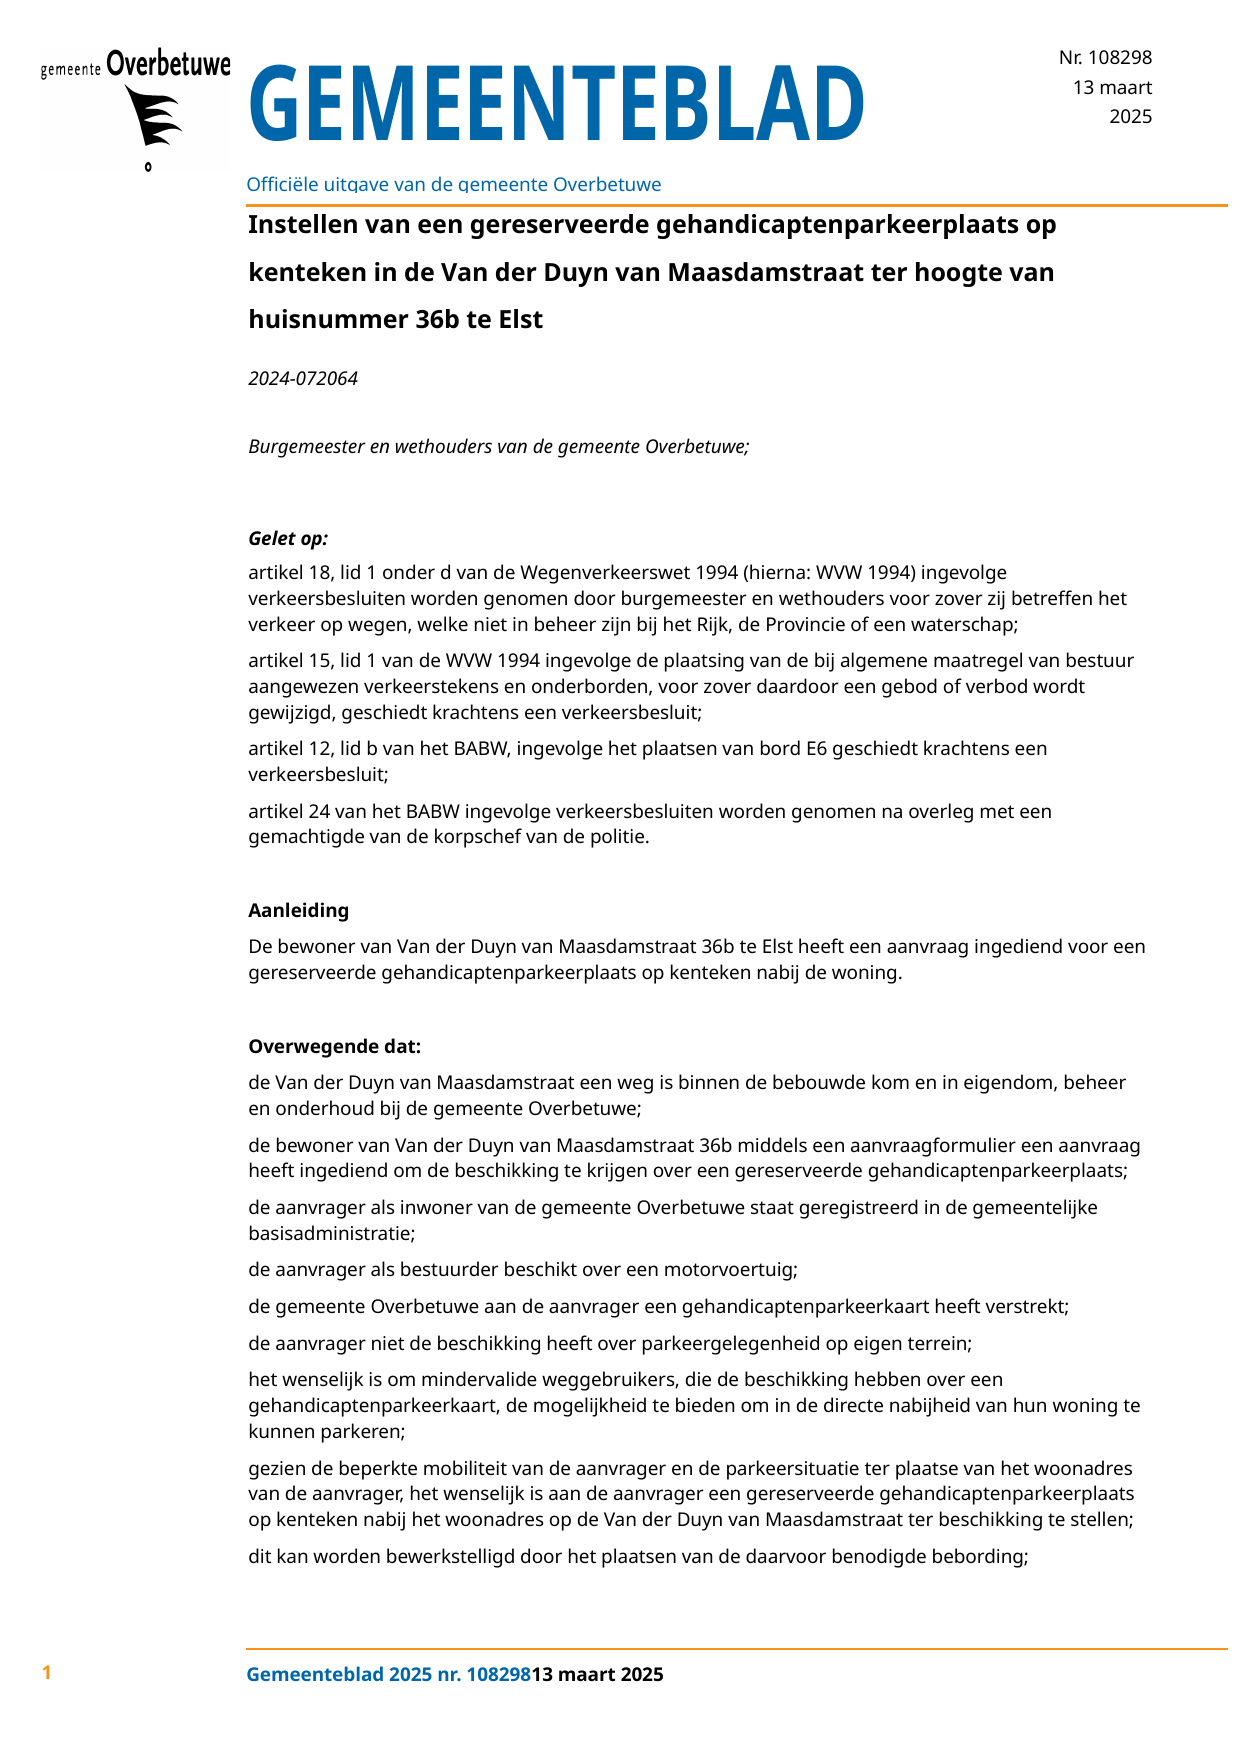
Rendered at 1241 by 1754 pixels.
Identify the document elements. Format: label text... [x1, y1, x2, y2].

text artikel 24 van het BABW ingevolge verkeersbesluiten worden genomen na overleg met een gemachtigde van de korpschef van de politie. [248, 798, 1152, 849]
text de Van der Duyn van Maasdamstraat een weg is binnen de bebouwde kom en in eigendom, beheer en onderhoud bij de gemeente Overbetuwe; [248, 1069, 1152, 1121]
text Instellen van een gereserveerde gehandicaptenparkeerplaats op kenteken in de Van der Duyn van Maasdamstraat ter hoogte van huisnummer 36b te Elst [248, 207, 1152, 336]
text Aanleiding [248, 897, 1152, 923]
text Gelet op: [248, 525, 1152, 551]
text artikel 15, lid 1 van de WVW 1994 ingevolge de plaatsing van de bij algemene maatregel van bestuur aangewezen verkeerstekens en onderborden, voor zover daardoor een gebod of verbod wordt gewijzigd, geschiedt krachtens een verkeersbesluit; [248, 647, 1152, 725]
text de aanvrager als inwoner van de gemeente Overbetuwe staat geregistreerd in de gemeentelijke basisadministratie; [248, 1194, 1152, 1246]
text het wenselijk is om mindervalide weggebruikers, die de beschikking hebben over een gehandicaptenparkeerkaart, de mogelijkheid te bieden om in de directe nabijheid van hun woning te kunnen parkeren; [248, 1367, 1152, 1444]
text artikel 18, lid 1 onder d van de Wegenverkeerswet 1994 (hierna: WVW 1994) ingevolge verkeersbesluiten worden genomen door burgemeester en wethouders voor zover zij betreffen het verkeer op wegen, welke niet in beheer zijn bij het Rijk, de Provincie of een waterschap; [248, 559, 1152, 637]
text gezien de beperkte mobiliteit van de aanvrager en de parkeersituatie ter plaatse van het woonadres van de aanvrager, het wenselijk is aan de aanvrager een gereserveerde gehandicaptenparkeerplaats op kenteken nabij het woonadres op de Van der Duyn van Maasdamstraat ter beschikking te stellen; [248, 1455, 1152, 1532]
text de aanvrager niet de beschikking heeft over parkeergelegenheid op eigen terrein; [248, 1330, 1152, 1356]
picture [41, 47, 231, 172]
text De bewoner van Van der Duyn van Maasdamstraat 36b te Elst heeft een aanvraag ingediend voor een gereserveerde gehandicaptenparkeerplaats op kenteken nabij de woning. [248, 934, 1152, 985]
text de bewoner van Van der Duyn van Maasdamstraat 36b middels een aanvraagformulier een aanvraag heeft ingediend om de beschikking te krijgen over een gereserveerde gehandicaptenparkeerplaats; [248, 1132, 1152, 1183]
text Overwegende dat: [248, 1033, 1152, 1058]
text artikel 12, lid b van het BABW, ingevolge het plaatsen van bord E6 geschiedt krachtens een verkeersbesluit; [248, 736, 1152, 787]
text de aanvrager als bestuurder beschikt over een motorvoertuig; [248, 1257, 1152, 1282]
text Burgemeester en wethouders van de gemeente Overbetuwe; [248, 433, 1152, 459]
text 2024-072064 [248, 366, 1152, 391]
text dit kan worden bewerkstelligd door het plaatsen van de daarvoor benodigde bebording; [248, 1543, 1152, 1569]
text de gemeente Overbetuwe aan de aanvrager een gehandicaptenparkeerkaart heeft verstrekt; [248, 1293, 1152, 1319]
